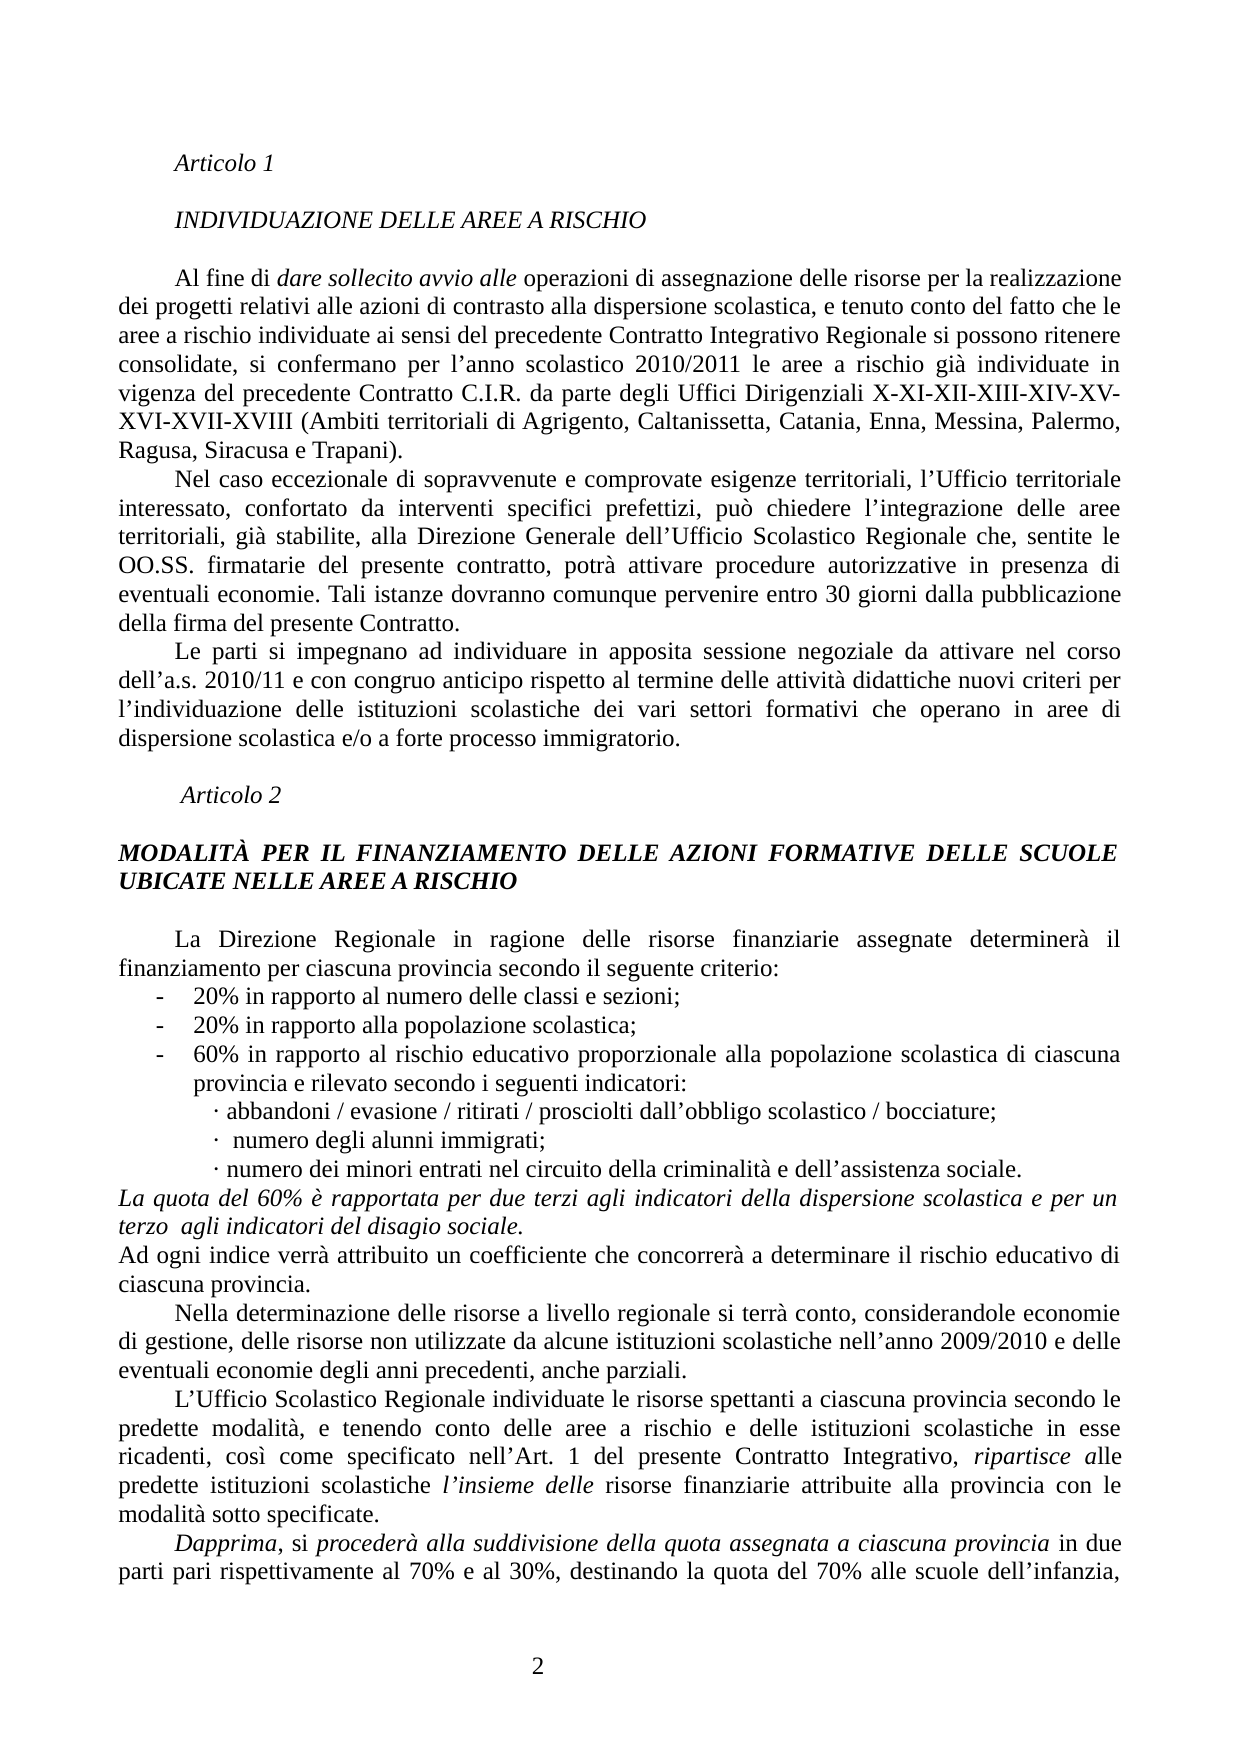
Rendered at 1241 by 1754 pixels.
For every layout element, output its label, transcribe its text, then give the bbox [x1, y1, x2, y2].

text Articolo 2 [118, 780, 1122, 809]
text · numero degli alunni immigrati; [212, 1125, 1122, 1154]
text Le parti si impegnano ad individuare in apposita sessione negoziale da attivare nel corso dell’a.s. 2010/11 e con congruo anticipo rispetto al termine delle attività didattiche nuovi criteri per l’individuazione delle istituzioni scolastiche dei vari settori formativi che operano in aree di dispersione scolastica e/o a forte processo immigratorio. [118, 636, 1122, 751]
list 20% in rapporto al numero delle classi e sezioni; [156, 981, 1122, 1010]
text La Direzione Regionale in ragione delle risorse finanziarie assegnate determinerà il finanziamento per ciascuna provincia secondo il seguente criterio: [118, 924, 1122, 981]
text Al fine di dare sollecito avvio alle operazioni di assegnazione delle risorse per la realizzazione dei progetti relativi alle azioni di contrasto alla dispersione scolastica, e tenuto conto del fatto che le aree a rischio individuate ai sensi del precedente Contratto Integrativo Regionale si possono ritenere consolidate, si confermano per l’anno scolastico 2010/2011 le aree a rischio già individuate in vigenza del precedente Contratto C.I.R. da parte degli Uffici Dirigenziali X-XI-XII-XIII-XIV-XV-XVI-XVII-XVIII (Ambiti territoriali di Agrigento, Caltanissetta, Catania, Enna, Messina, Palermo, Ragusa, Siracusa e Trapani). [118, 263, 1122, 464]
text Dapprima, si procederà alla suddivisione della quota assegnata a ciascuna provincia in due parti pari rispettivamente al 70% e al 30%, destinando la quota del 70% alle scuole dell’infanzia, [118, 1528, 1122, 1585]
text Nella determinazione delle risorse a livello regionale si terrà conto, considerandole economie di gestione, delle risorse non utilizzate da alcune istituzioni scolastiche nell’anno 2009/2010 e delle eventuali economie degli anni precedenti, anche parziali. [118, 1298, 1122, 1384]
text Articolo 1 [118, 148, 1122, 176]
list 60% in rapporto al rischio educativo proporzionale alla popolazione scolastica di ciascuna provincia e rilevato secondo i seguenti indicatori: [156, 1039, 1122, 1096]
text INDIVIDUAZIONE DELLE AREE A RISCHIO [118, 205, 1122, 234]
text Nel caso eccezionale di sopravvenute e comprovate esigenze territoriali, l’Ufficio territoriale interessato, confortato da interventi specifici prefettizi, può chiedere l’integrazione delle aree territoriali, già stabilite, alla Direzione Generale dell’Ufficio Scolastico Regionale che, sentite le OO.SS. firmatarie del presente contratto, potrà attivare procedure autorizzative in presenza di eventuali economie. Tali istanze dovranno comunque pervenire entro 30 giorni dalla pubblicazione della firma del presente Contratto. [118, 464, 1122, 636]
text L’Ufficio Scolastico Regionale individuate le risorse spettanti a ciascuna provincia secondo le predette modalità, e tenendo conto delle aree a rischio e delle istituzioni scolastiche in esse ricadenti, così come specificato nell’Art. 1 del presente Contratto Integrativo, ripartisce alle predette istituzioni scolastiche l’insieme delle risorse finanziarie attribuite alla provincia con le modalità sotto specificate. [118, 1384, 1122, 1528]
text Ad ogni indice verrà attribuito un coefficiente che concorrerà a determinare il rischio educativo di ciascuna provincia. [118, 1240, 1122, 1298]
text · numero dei minori entrati nel circuito della criminalità e dell’assistenza sociale. [212, 1154, 1122, 1183]
text MODALITÀ PER IL FINANZIAMENTO DELLE AZIONI FORMATIVE DELLE SCUOLE UBICATE NELLE AREE A RISCHIO [118, 838, 1122, 895]
text La quota del 60% è rapportata per due terzi agli indicatori della dispersione scolastica e per un terzo agli indicatori del disagio sociale. [118, 1183, 1122, 1240]
text · abbandoni / evasione / ritirati / prosciolti dall’obbligo scolastico / bocciature; [212, 1096, 1122, 1125]
list 20% in rapporto alla popolazione scolastica; [156, 1010, 1122, 1039]
